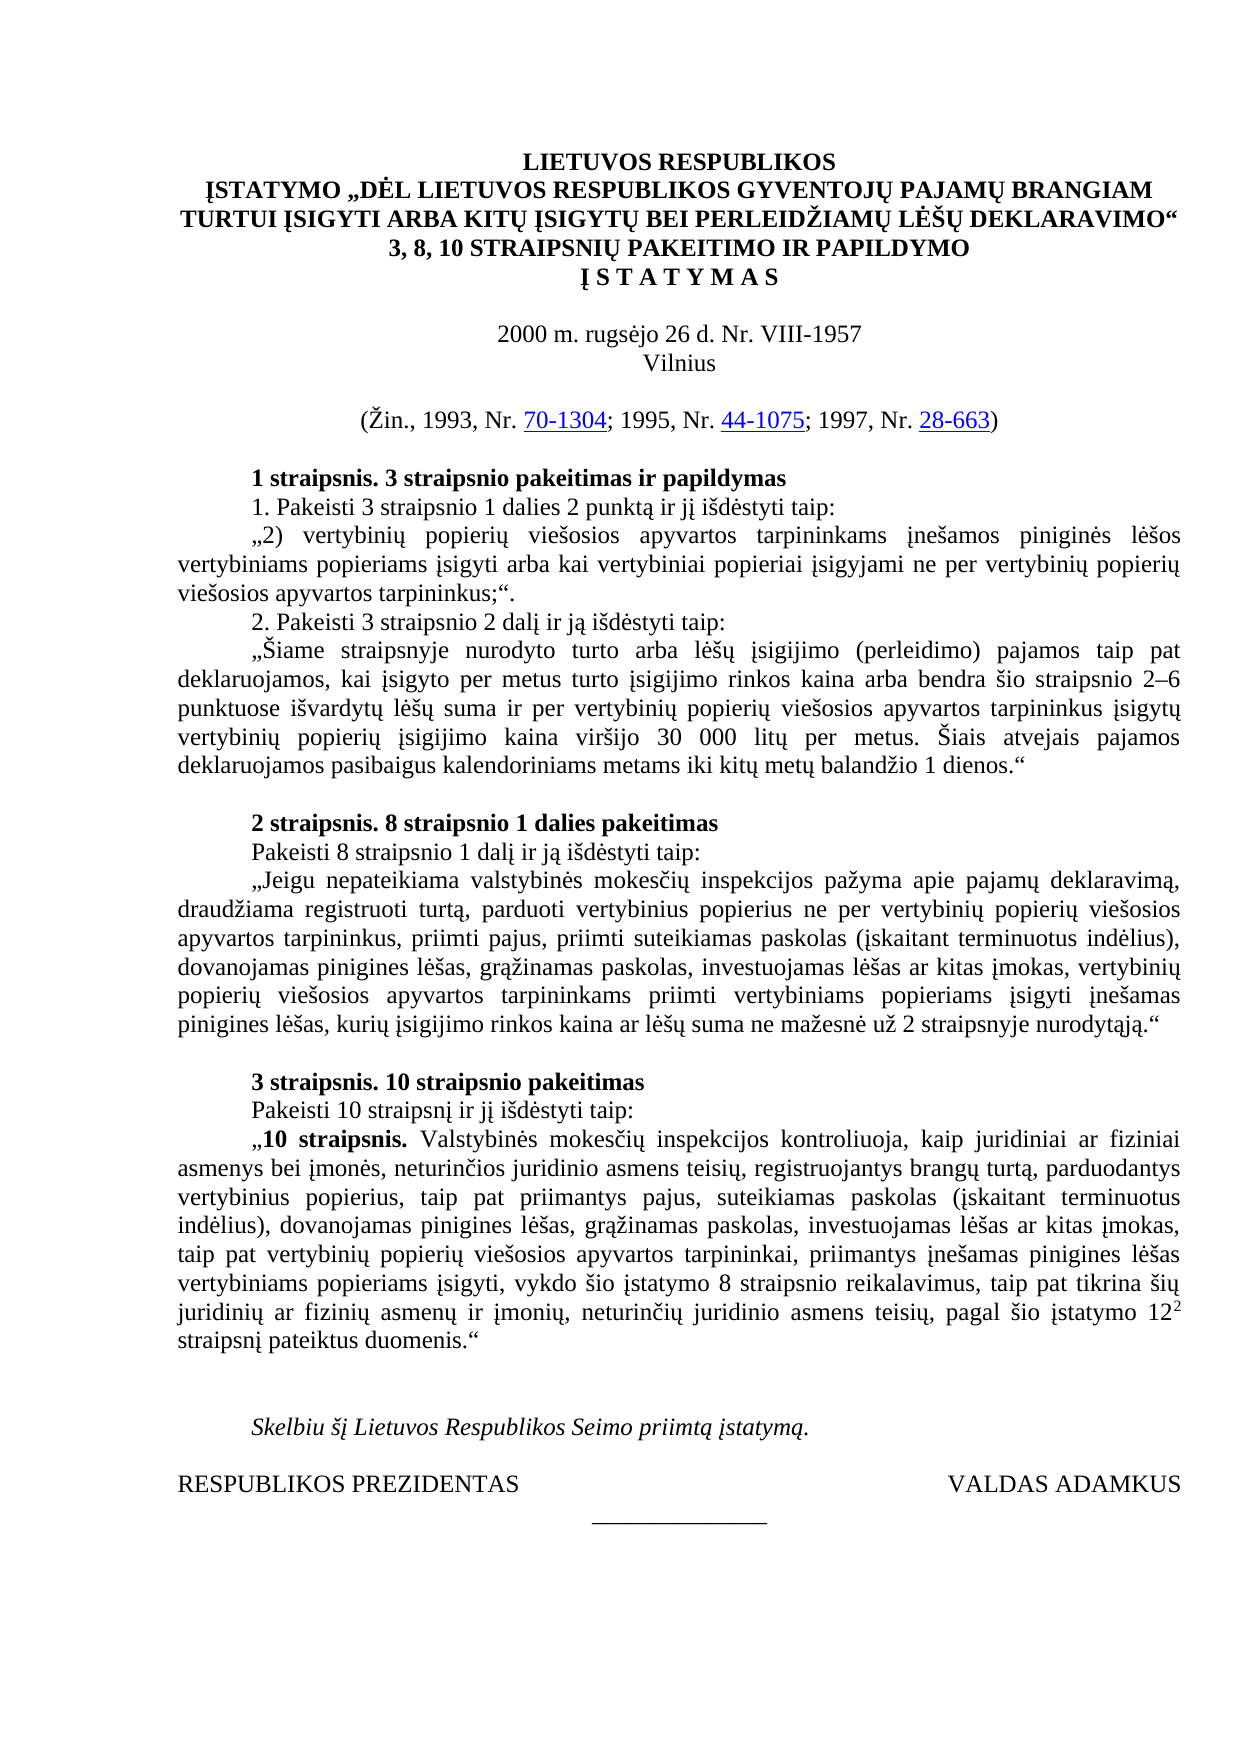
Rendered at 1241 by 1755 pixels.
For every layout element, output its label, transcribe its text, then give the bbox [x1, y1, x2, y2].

text Pakeisti 10 straipsnį ir jį išdėstyti taip: [177, 1096, 1181, 1124]
text „Jeigu nepateikiama valstybinės mokesčių inspekcijos pažyma apie pajamų deklaravimą, draudžiama registruoti turtą, parduoti vertybinius popierius ne per vertybinių popierių viešosios apyvartos tarpininkus, priimti pajus, priimti suteikiamas paskolas (įskaitant terminuotus indėlius), dovanojamas pinigines lėšas, grąžinamas paskolas, investuojamas lėšas ar kitas įmokas, vertybinių popierių viešosios apyvartos tarpininkams priimti vertybiniams popieriams įsigyti įnešamas pinigines lėšas, kurių įsigijimo rinkos kaina ar lėšų suma ne mažesnė už 2 straipsnyje nurodytąją.“ [177, 866, 1181, 1038]
text ĮSTATYMO „DĖL LIETUVOS RESPUBLIKOS GYVENTOJŲ PAJAMŲ BRANGIAM TURTUI ĮSIGYTI ARBA KITŲ ĮSIGYTŲ BEI PERLEIDŽIAMŲ LĖŠŲ DEKLARAVIMO“ 3, 8, 10 STRAIPSNIŲ PAKEITIMO IR PAPILDYMO [177, 176, 1181, 262]
text „2) vertybinių popierių viešosios apyvartos tarpininkams įnešamos piniginės lėšos vertybiniams popieriams įsigyti arba kai vertybiniai popieriai įsigyjami ne per vertybinių popierių viešosios apyvartos tarpininkus;“. [177, 521, 1181, 607]
text RESPUBLIKOS PREZIDENTAS VALDAS ADAMKUS [177, 1469, 1181, 1498]
text 3 straipsnis. 10 straipsnio pakeitimas [177, 1067, 1181, 1096]
text Skelbiu šį Lietuvos Respublikos Seimo priimtą įstatymą. [177, 1412, 1181, 1441]
text 2000 m. rugsėjo 26 d. Nr. VIII-1957 [177, 319, 1181, 348]
text „10 straipsnis. Valstybinės mokesčių inspekcijos kontroliuoja, kaip juridiniai ar fiziniai asmenys bei įmonės, neturinčios juridinio asmens teisių, registruojantys brangų turtą, parduodantys vertybinius popierius, taip pat priimantys pajus, suteikiamas paskolas (įskaitant terminuotus indėlius), dovanojamas pinigines lėšas, grąžinamas paskolas, investuojamas lėšas ar kitas įmokas, taip pat vertybinių popierių viešosios apyvartos tarpininkai, priimantys įnešamas pinigines lėšas vertybiniams popieriams įsigyti, vykdo šio įstatymo 8 straipsnio reikalavimus, taip pat tikrina šių juridinių ar fizinių asmenų ir įmonių, neturinčių juridinio asmens teisių, pagal šio įstatymo 122 straipsnį pateiktus duomenis.“ [177, 1124, 1181, 1354]
text 2. Pakeisti 3 straipsnio 2 dalį ir ją išdėstyti taip: [177, 607, 1181, 636]
text Į S T A T Y M A S [177, 262, 1181, 291]
text „Šiame straipsnyje nurodyto turto arba lėšų įsigijimo (perleidimo) pajamos taip pat deklaruojamos, kai įsigyto per metus turto įsigijimo rinkos kaina arba bendra šio straipsnio 2–6 punktuose išvardytų lėšų suma ir per vertybinių popierių viešosios apyvartos tarpininkus įsigytų vertybinių popierių įsigijimo kaina viršijo 30 000 litų per metus. Šiais atvejais pajamos deklaruojamos pasibaigus kalendoriniams metams iki kitų metų balandžio 1 dienos.“ [177, 636, 1181, 779]
text Pakeisti 8 straipsnio 1 dalį ir ją išdėstyti taip: [177, 837, 1181, 866]
text ______________ [177, 1498, 1181, 1527]
text LIETUVOS RESPUBLIKOS [177, 147, 1181, 176]
text 1 straipsnis. 3 straipsnio pakeitimas ir papildymas [177, 463, 1181, 492]
text (Žin., 1993, Nr. 70-1304; 1995, Nr. 44-1075; 1997, Nr. 28-663) [177, 406, 1181, 434]
text 2 straipsnis. 8 straipsnio 1 dalies pakeitimas [177, 808, 1181, 837]
text Vilnius [177, 348, 1181, 377]
text 1. Pakeisti 3 straipsnio 1 dalies 2 punktą ir jį išdėstyti taip: [177, 492, 1181, 521]
